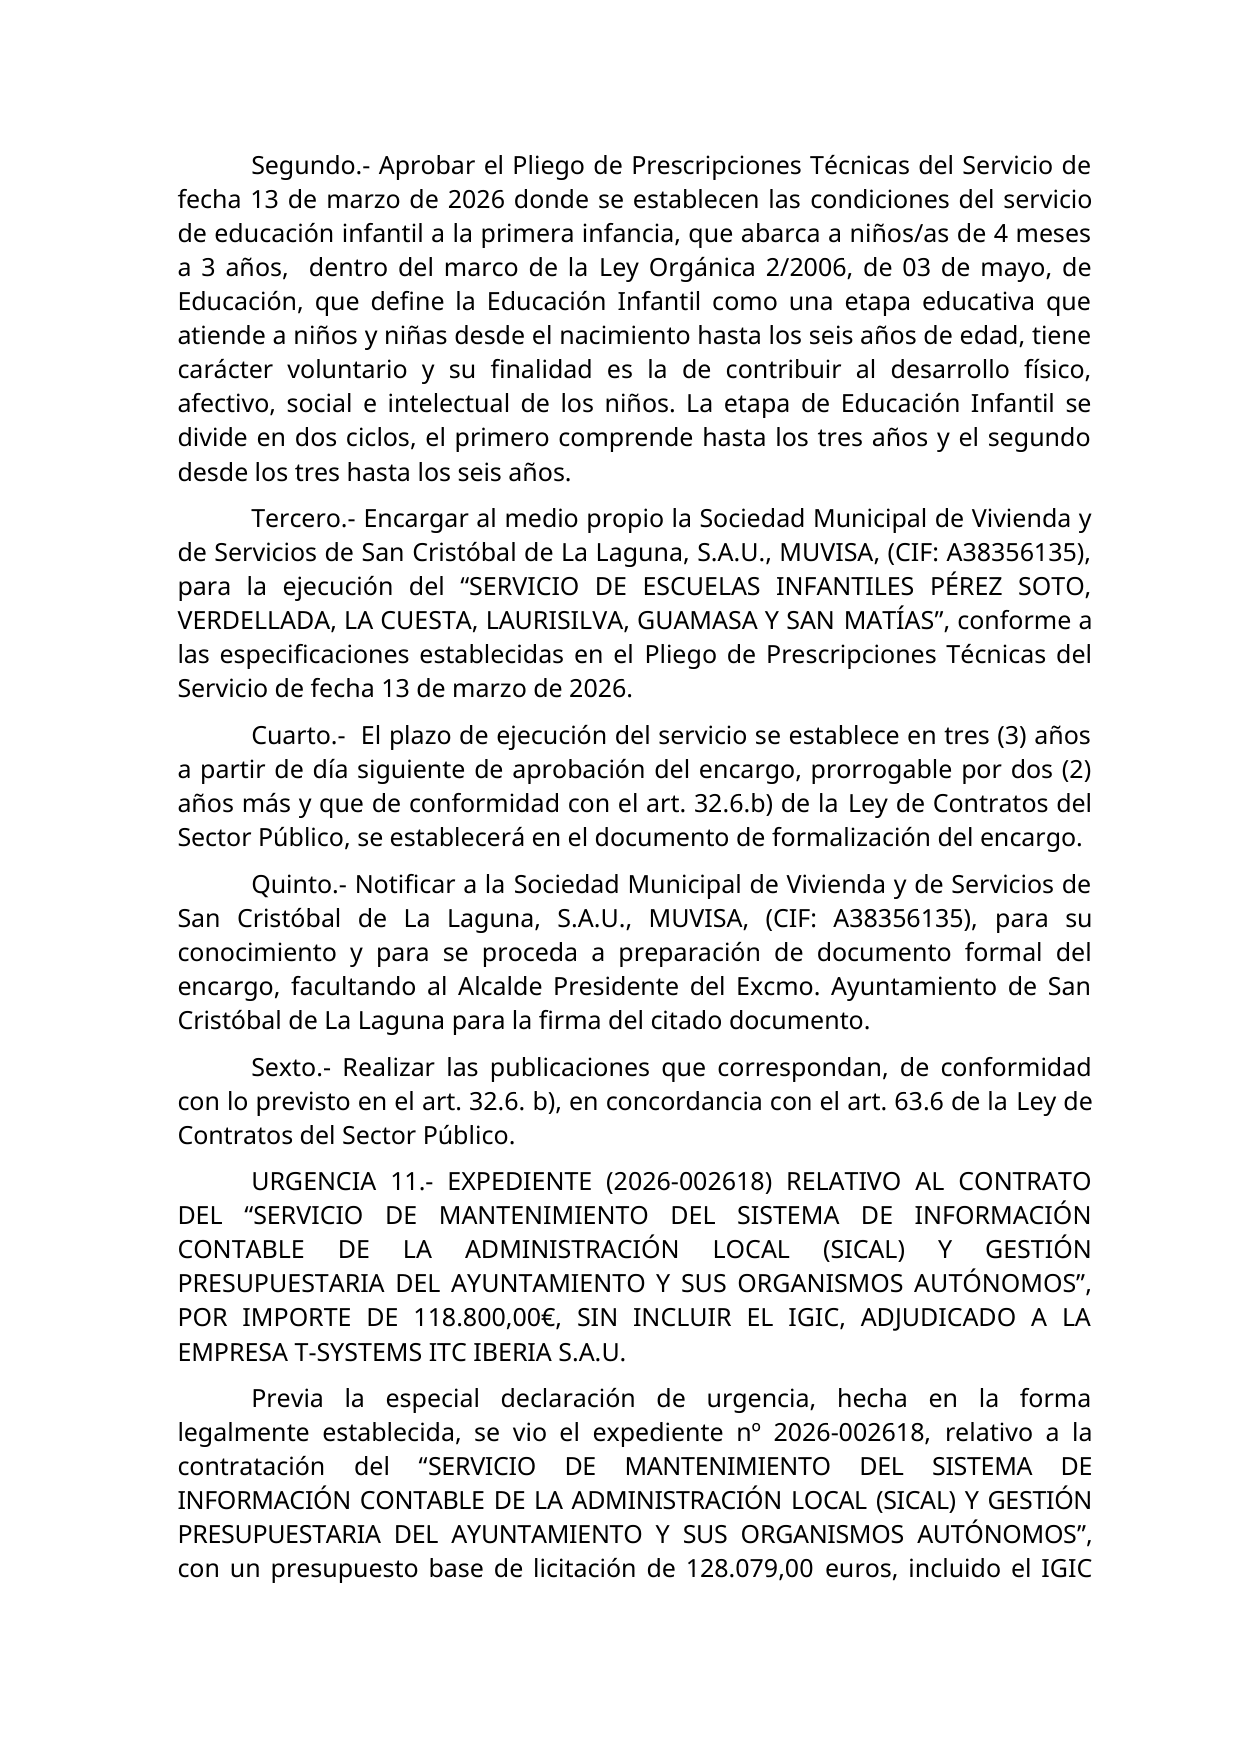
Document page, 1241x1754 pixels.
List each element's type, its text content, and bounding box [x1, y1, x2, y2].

text Segundo.- Aprobar el Pliego de Prescripciones Técnicas del Servicio de fecha 13 de marzo de 2026 donde se establecen las condiciones del servicio de educación infantil a la primera infancia, que abarca a niños/as de 4 meses a 3 años, dentro del marco de la Ley Orgánica 2/2006, de 03 de mayo, de Educación, que define la Educación Infantil como una etapa educativa que atiende a niños y niñas desde el nacimiento hasta los seis años de edad, tiene carácter voluntario y su finalidad es la de contribuir al desarrollo físico, afectivo, social e intelectual de los niños. La etapa de Educación Infantil se divide en dos ciclos, el primero comprende hasta los tres años y el segundo desde los tres hasta los seis años. [177, 148, 1093, 488]
text Previa la especial declaración de urgencia, hecha en la forma legalmente establecida, se vio el expediente nº 2026-002618, relativo a la contratación del “SERVICIO DE MANTENIMIENTO DEL SISTEMA DE INFORMACIÓN CONTABLE DE LA ADMINISTRACIÓN LOCAL (SICAL) Y GESTIÓN PRESUPUESTARIA DEL AYUNTAMIENTO Y SUS ORGANISMOS AUTÓNOMOS”, con un presupuesto base de licitación de 128.079,00 euros, incluido el IGIC [177, 1381, 1093, 1585]
text URGENCIA 11.- EXPEDIENTE (2026-002618) RELATIVO AL CONTRATO DEL “SERVICIO DE MANTENIMIENTO DEL SISTEMA DE INFORMACIÓN CONTABLE DE LA ADMINISTRACIÓN LOCAL (SICAL) Y GESTIÓN PRESUPUESTARIA DEL AYUNTAMIENTO Y SUS ORGANISMOS AUTÓNOMOS”, POR IMPORTE DE 118.800,00€, SIN INCLUIR EL IGIC, ADJUDICADO A LA EMPRESA T-SYSTEMS ITC IBERIA S.A.U. [177, 1164, 1093, 1368]
text Quinto.- Notificar a la Sociedad Municipal de Vivienda y de Servicios de San Cristóbal de La Laguna, S.A.U., MUVISA, (CIF: A38356135), para su conocimiento y para se proceda a preparación de documento formal del encargo, facultando al Alcalde Presidente del Excmo. Ayuntamiento de San Cristóbal de La Laguna para la firma del citado documento. [177, 866, 1093, 1037]
text Cuarto.- El plazo de ejecución del servicio se establece en tres (3) años a partir de día siguiente de aprobación del encargo, prorrogable por dos (2) años más y que de conformidad con el art. 32.6.b) de la Ley de Contratos del Sector Público, se establecerá en el documento de formalización del encargo. [177, 718, 1093, 854]
text Sexto.- Realizar las publicaciones que correspondan, de conformidad con lo previsto en el art. 32.6. b), en concordancia con el art. 63.6 de la Ley de Contratos del Sector Público. [177, 1049, 1093, 1151]
text Tercero.- Encargar al medio propio la Sociedad Municipal de Vivienda y de Servicios de San Cristóbal de La Laguna, S.A.U., MUVISA, (CIF: A38356135), para la ejecución del “SERVICIO DE ESCUELAS INFANTILES PÉREZ SOTO, VERDELLADA, LA CUESTA, LAURISILVA, GUAMASA Y SAN MATÍAS”, conforme a las especificaciones establecidas en el Pliego de Prescripciones Técnicas del Servicio de fecha 13 de marzo de 2026. [177, 501, 1093, 705]
